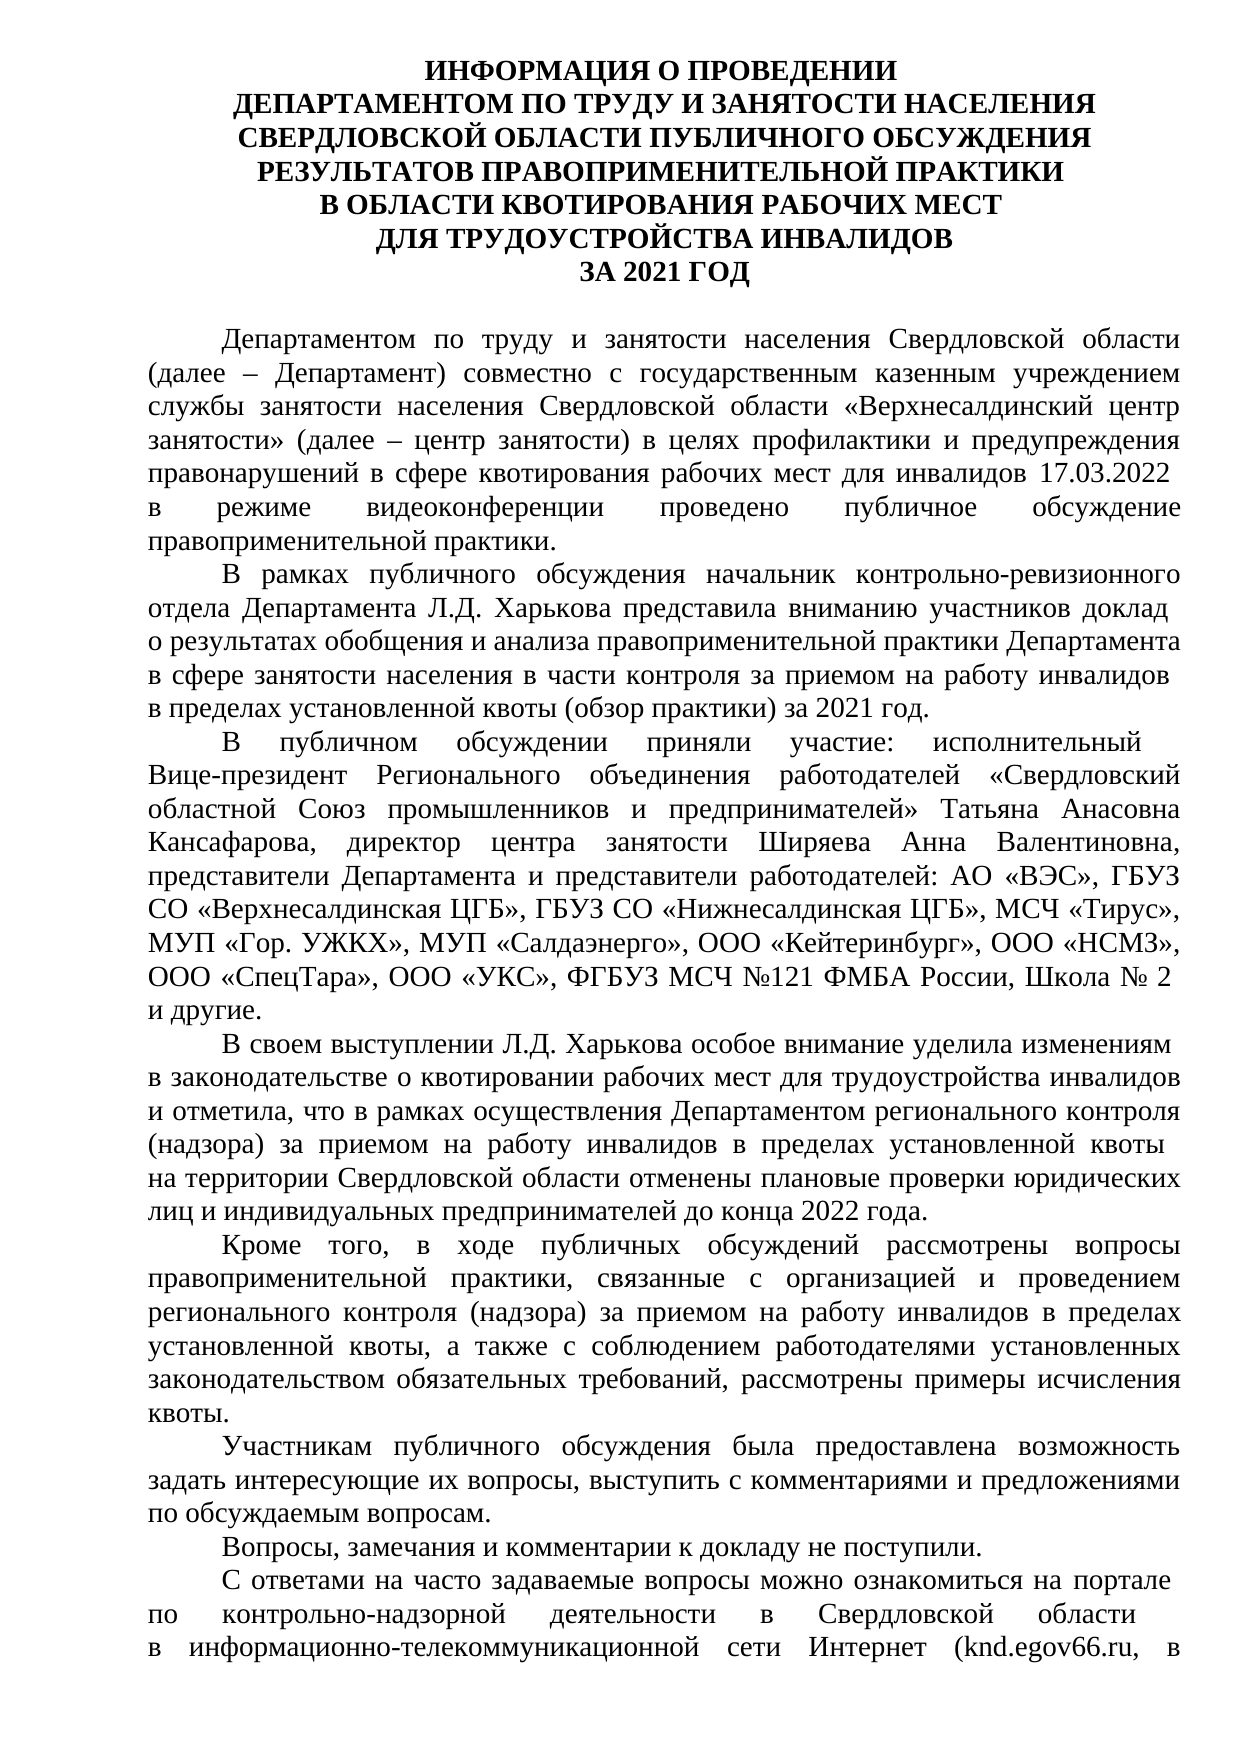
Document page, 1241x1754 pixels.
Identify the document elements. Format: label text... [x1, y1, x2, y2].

text Кроме того, в ходе публичных обсуждений рассмотрены вопросы правоприменительной практики, связанные с организацией и проведением регионального контроля (надзора) за приемом на работу инвалидов в пределах установленной квоты, а также с соблюдением работодателями установленных законодательством обязательных требований, рассмотрены примеры исчисления квоты. [148, 1227, 1181, 1428]
text ИНФОРМАЦИЯ О ПРОВЕДЕНИИ [148, 53, 1181, 87]
text В рамках публичного обсуждения начальник контрольно-ревизионного отдела Департамента Л.Д. Харькова представила вниманию участников доклад о результатах обобщения и анализа правоприменительной практики Департамента в сфере занятости населения в части контроля за приемом на работу инвалидов в пределах установленной квоты (обзор практики) за 2021 год. [148, 556, 1181, 724]
text Департаментом по труду и занятости населения Свердловской области (далее – Департамент) совместно с государственным казенным учреждением службы занятости населения Свердловской области «Верхнесалдинский центр занятости» (далее – центр занятости) в целях профилактики и предупреждения правонарушений в сфере квотирования рабочих мест для инвалидов 17.03.2022 в режиме видеоконференции проведено публичное обсуждение правоприменительной практики. [148, 321, 1181, 556]
text ДЕПАРТАМЕНТОМ ПО ТРУДУ И ЗАНЯТОСТИ НАСЕЛЕНИЯ СВЕРДЛОВСКОЙ ОБЛАСТИ ПУБЛИЧНОГО ОБСУЖДЕНИЯ РЕЗУЛЬТАТОВ ПРАВОПРИМЕНИТЕЛЬНОЙ ПРАКТИКИ [148, 87, 1181, 187]
text С ответами на часто задаваемые вопросы можно ознакомиться на портале по контрольно-надзорной деятельности в Свердловской области в информационно-телекоммуникационной сети Интернет (knd.egov66.ru, в [148, 1562, 1181, 1663]
text Участникам публичного обсуждения была предоставлена возможность задать интересующие их вопросы, выступить с комментариями и предложениями по обсуждаемым вопросам. [148, 1428, 1181, 1529]
text В публичном обсуждении приняли участие: исполнительный Вице-президент Регионального объединения работодателей «Свердловский областной Союз промышленников и предпринимателей» Татьяна Анасовна Кансафарова, директор центра занятости Ширяева Анна Валентиновна, представители Департамента и представители работодателей: АО «ВЭС», ГБУЗ СО «Верхнесалдинская ЦГБ», ГБУЗ СО «Нижнесалдинская ЦГБ», МСЧ «Тирус», МУП «Гор. УЖКХ», МУП «Салдаэнерго», ООО «Кейтеринбург», ООО «НСМЗ», ООО «СпецТара», ООО «УКС», ФГБУЗ МСЧ №121 ФМБА России, Школа № 2 и другие. [148, 724, 1181, 1026]
text В своем выступлении Л.Д. Харькова особое внимание уделила изменениям в законодательстве о квотировании рабочих мест для трудоустройства инвалидов и отметила, что в рамках осуществления Департаментом регионального контроля (надзора) за приемом на работу инвалидов в пределах установленной квоты на территории Свердловской области отменены плановые проверки юридических лиц и индивидуальных предпринимателей до конца 2022 года. [148, 1026, 1181, 1227]
text В ОБЛАСТИ КВОТИРОВАНИЯ РАБОЧИХ МЕСТ ДЛЯ ТРУДОУСТРОЙСТВА ИНВАЛИДОВ [148, 187, 1181, 254]
text ЗА 2021 ГОД [148, 254, 1181, 288]
text Вопросы, замечания и комментарии к докладу не поступили. [148, 1529, 1181, 1562]
